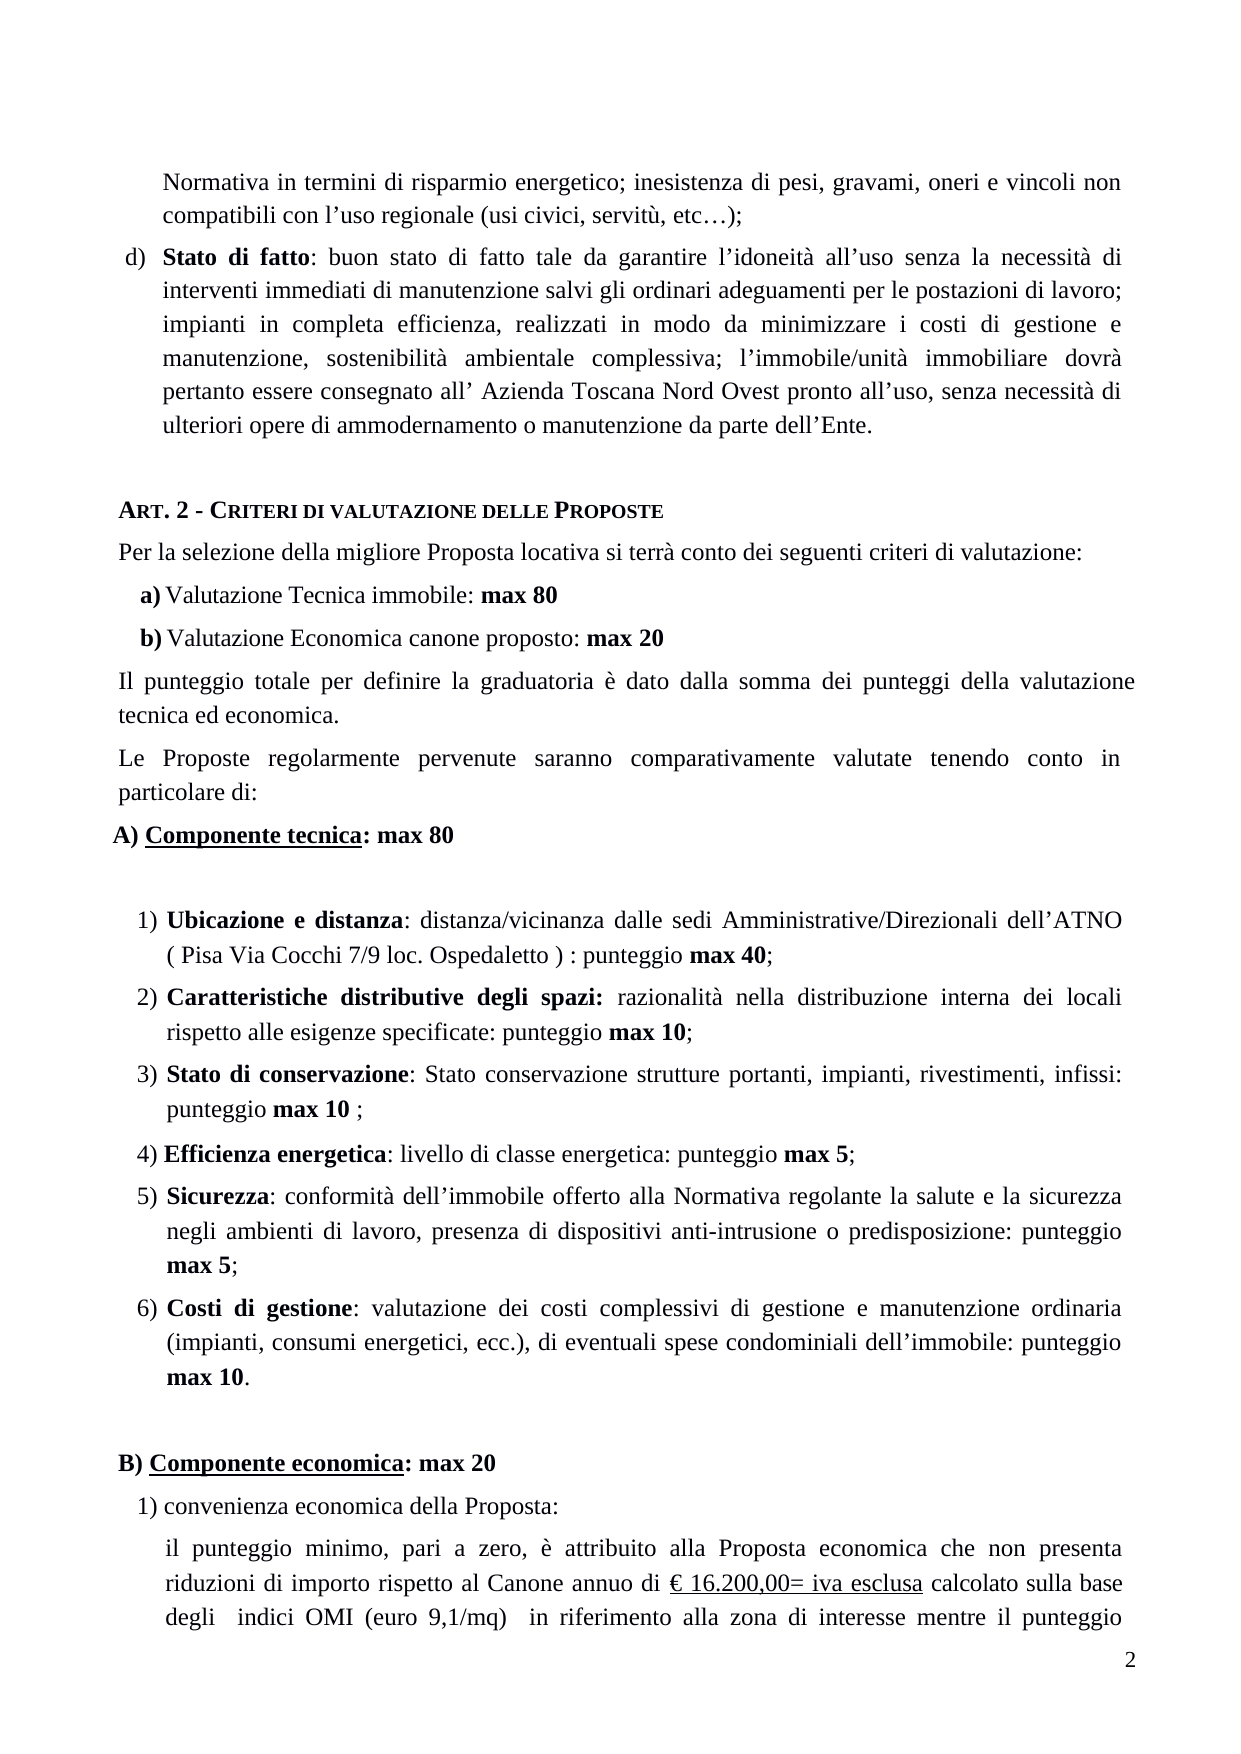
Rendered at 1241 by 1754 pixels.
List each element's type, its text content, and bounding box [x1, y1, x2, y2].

list Valutazione Tecnica immobile: max 80 [140, 580, 1136, 609]
list Caratteristiche distributive degli spazi: razionalità nella distribuzione interna dei locali rispetto alle esigenze specificate: punteggio max 10; [137, 982, 1123, 1046]
list Normativa in termini di risparmio energetico; inesistenza di pesi, gravami, oneri e vincoli non compatibili con l’uso regionale (usi civici, servitù, etc…); [125, 167, 1123, 229]
text Il punteggio totale per definire la graduatoria è dato dalla somma dei punteggi della valutazione tecnica ed economica. [118, 666, 1136, 729]
subtitle Componente tecnica: max 80 [112, 821, 1136, 849]
text Per la selezione della migliore Proposta locativa si terrà conto dei seguenti criteri di valutazione: [118, 537, 1136, 566]
list convenienza economica della Proposta: [137, 1491, 1136, 1519]
list Stato di fatto: buon stato di fatto tale da garantire l’idoneità all’uso senza la necessità di interventi immediati di manutenzione salvi gli ordinari adeguamenti per le postazioni di lavoro; impianti in completa efficienza, realizzati in modo da minimizzare i costi di gestione e manutenzione, sostenibilità ambientale complessiva; l’immobile/unità immobiliare dovrà pertanto essere consegnato all’ Azienda Toscana Nord Ovest pronto all’uso, senza necessità di ulteriori opere di ammodernamento o manutenzione da parte dell’Ente. [125, 242, 1123, 438]
list Valutazione Economica canone proposto: max 20 [140, 623, 1136, 652]
list Efficienza energetica: livello di classe energetica: punteggio max 5; [137, 1139, 1136, 1168]
text ART. 2 - CRITERI DI VALUTAZIONE DELLE PROPOSTE [118, 495, 1136, 524]
list Ubicazione e distanza: distanza/vicinanza dalle sedi Amministrative/Direzionali dell’ATNO ( Pisa Via Cocchi 7/9 loc. Ospedaletto ) : punteggio max 40; [137, 905, 1123, 968]
list Sicurezza: conformità dell’immobile offerto alla Normativa regolante la salute e la sicurezza negli ambienti di lavoro, presenza di dispositivi anti-intrusione o predisposizione: punteggio max 5; [137, 1181, 1123, 1279]
text Le Proposte regolarmente pervenute saranno comparativamente valutate tenendo conto in particolare di: [118, 743, 1122, 806]
subtitle Componente economica: max 20 [118, 1448, 1136, 1477]
list Costi di gestione: valutazione dei costi complessivi di gestione e manutenzione ordinaria (impianti, consumi energetici, ecc.), di eventuali spese condominiali dell’immobile: punteggio max 10. [137, 1293, 1123, 1391]
text il punteggio minimo, pari a zero, è attribuito alla Proposta economica che non presenta riduzioni di importo rispetto al Canone annuo di € 16.200,00= iva esclusa calcolato sulla base degli indici OMI (euro 9,1/mq) in riferimento alla zona di interesse mentre il punteggio [165, 1533, 1123, 1631]
list Stato di conservazione: Stato conservazione strutture portanti, impianti, rivestimenti, infissi: punteggio max 10 ; [137, 1059, 1123, 1123]
